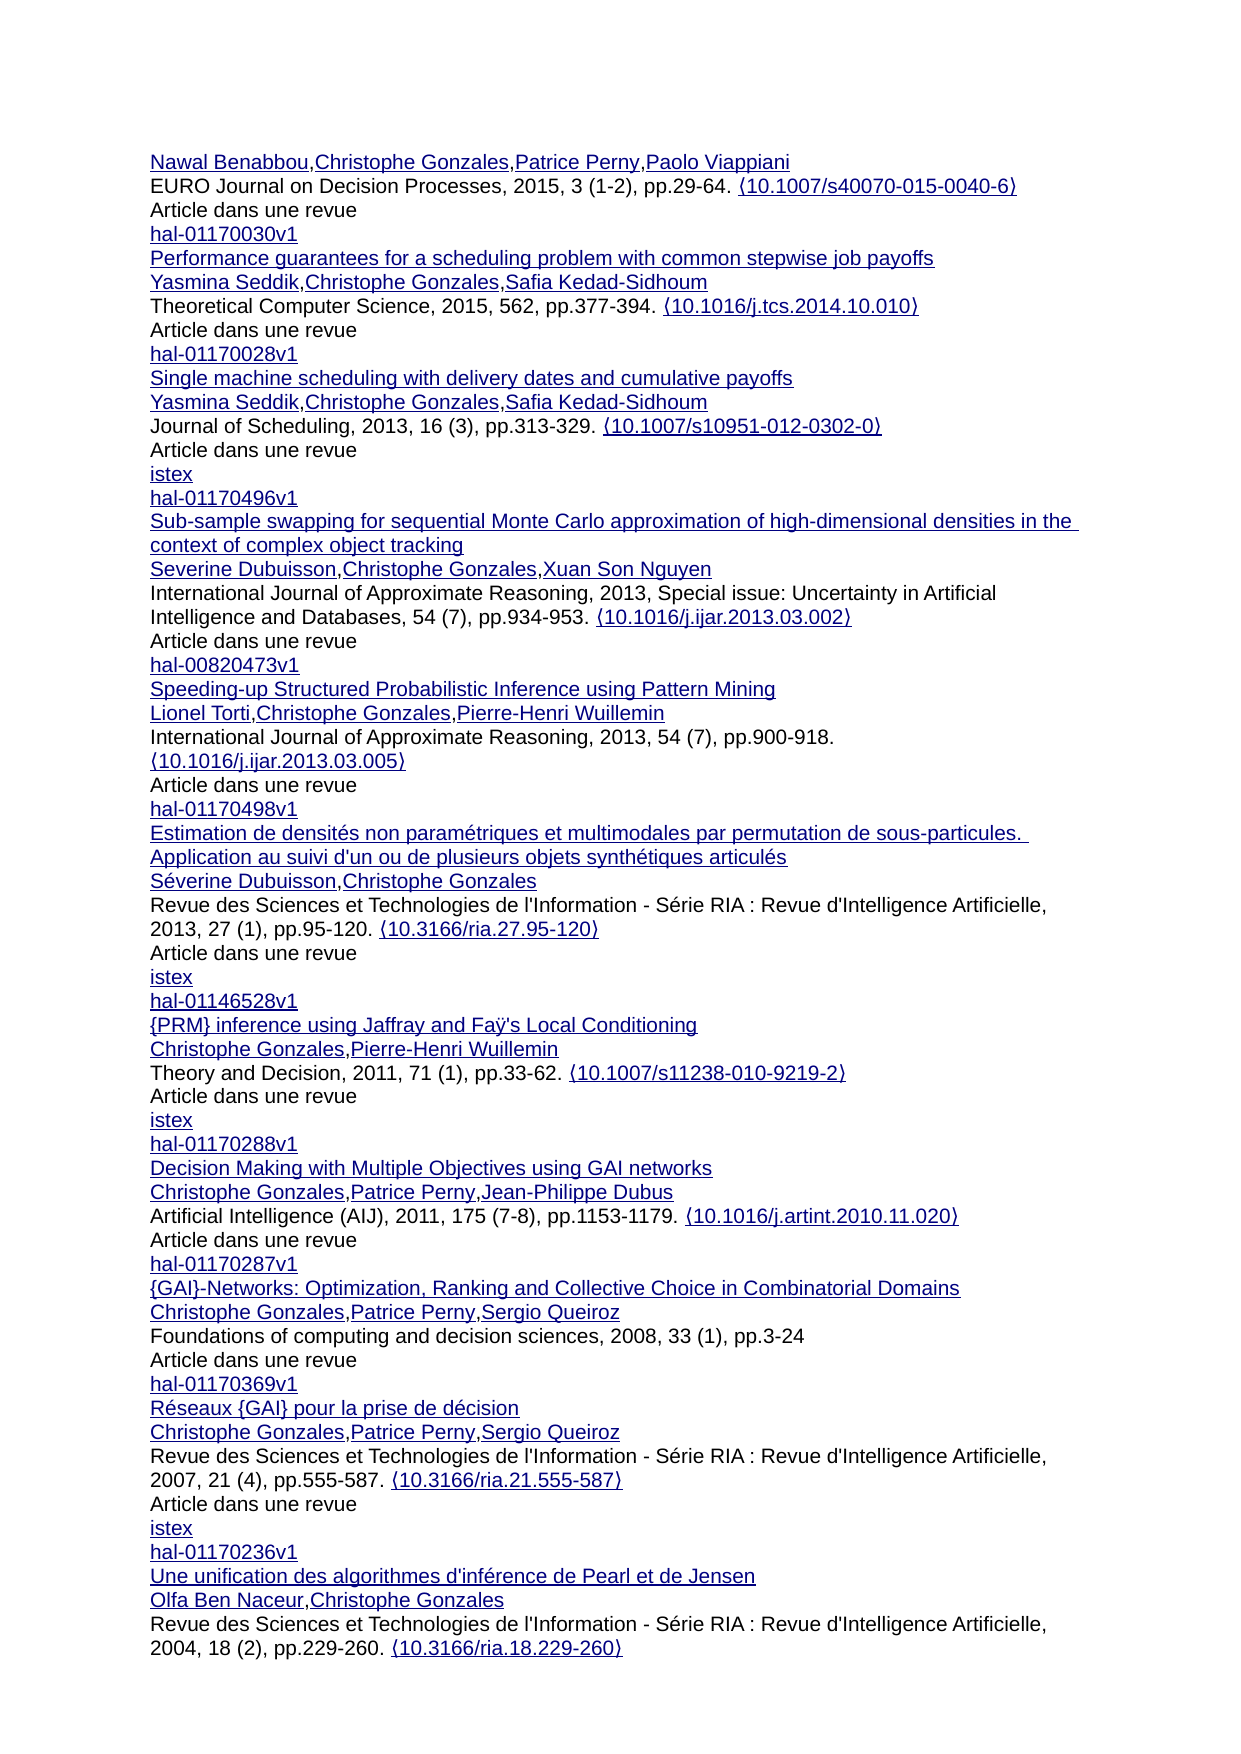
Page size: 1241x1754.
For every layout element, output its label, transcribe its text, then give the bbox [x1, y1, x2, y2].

table_cell Estimation de densités non paramétriques et multimodales par permutation de sous-particules. Application au suivi d'un ou de plusieurs objets synthétiques articulés Séverine Dubuisson,Christophe Gonzales Revue des Sciences et Technologies de l'Information - Série RIA : Revue d'Intelligence Artificielle, 2013, 27 (1), pp.95-120. ⟨10.3166/ria.27.95-120⟩ Article dans une revue istex hal-01146528v1 [150, 821, 1090, 1012]
table_cell Decision Making with Multiple Objectives using GAI networks Christophe Gonzales,Patrice Perny,Jean-Philippe Dubus Artificial Intelligence (AIJ), 2011, 175 (7-8), pp.1153-1179. ⟨10.1016/j.artint.2010.11.020⟩ Article dans une revue hal-01170287v1 [150, 1156, 1090, 1276]
table_cell Une unification des algorithmes d'inférence de Pearl et de Jensen Olfa Ben Naceur,Christophe Gonzales Revue des Sciences et Technologies de l'Information - Série RIA : Revue d'Intelligence Artificielle, 2004, 18 (2), pp.229-260. ⟨10.3166/ria.18.229-260⟩ [150, 1564, 1090, 1659]
table_cell Réseaux {GAI} pour la prise de décision Christophe Gonzales,Patrice Perny,Sergio Queiroz Revue des Sciences et Technologies de l'Information - Série RIA : Revue d'Intelligence Artificielle, 2007, 21 (4), pp.555-587. ⟨10.3166/ria.21.555-587⟩ Article dans une revue istex hal-01170236v1 [150, 1396, 1090, 1563]
table_cell Speeding-up Structured Probabilistic Inference using Pattern Mining Lionel Torti,Christophe Gonzales,Pierre-Henri Wuillemin International Journal of Approximate Reasoning, 2013, 54 (7), pp.900-918. ⟨10.1016/j.ijar.2013.03.005⟩ Article dans une revue hal-01170498v1 [150, 677, 1090, 821]
table_cell Single machine scheduling with delivery dates and cumulative payoffs Yasmina Seddik,Christophe Gonzales,Safia Kedad-Sidhoum Journal of Scheduling, 2013, 16 (3), pp.313-329. ⟨10.1007/s10951-012-0302-0⟩ Article dans une revue istex hal-01170496v1 [150, 366, 1090, 509]
table_cell Nawal Benabbou,Christophe Gonzales,Patrice Perny,Paolo Viappiani EURO Journal on Decision Processes, 2015, 3 (1-2), pp.29-64. ⟨10.1007/s40070-015-0040-6⟩ Article dans une revue hal-01170030v1 [150, 150, 1090, 246]
table_cell {GAI}-Networks: Optimization, Ranking and Collective Choice in Combinatorial Domains Christophe Gonzales,Patrice Perny,Sergio Queiroz Foundations of computing and decision sciences, 2008, 33 (1), pp.3-24 Article dans une revue hal-01170369v1 [150, 1276, 1090, 1396]
table_cell Performance guarantees for a scheduling problem with common stepwise job payoffs Yasmina Seddik,Christophe Gonzales,Safia Kedad-Sidhoum Theoretical Computer Science, 2015, 562, pp.377-394. ⟨10.1016/j.tcs.2014.10.010⟩ Article dans une revue hal-01170028v1 [150, 246, 1090, 366]
table_cell {PRM} inference using Jaffray and Faÿ's Local Conditioning Christophe Gonzales,Pierre-Henri Wuillemin Theory and Decision, 2011, 71 (1), pp.33-62. ⟨10.1007/s11238-010-9219-2⟩ Article dans une revue istex hal-01170288v1 [150, 1013, 1090, 1156]
table_cell Sub-sample swapping for sequential Monte Carlo approximation of high-dimensional densities in the context of complex object tracking Severine Dubuisson,Christophe Gonzales,Xuan Son Nguyen International Journal of Approximate Reasoning, 2013, Special issue: Uncertainty in Artificial Intelligence and Databases, 54 (7), pp.934-953. ⟨10.1016/j.ijar.2013.03.002⟩ Article dans une revue hal-00820473v1 [150, 509, 1090, 677]
